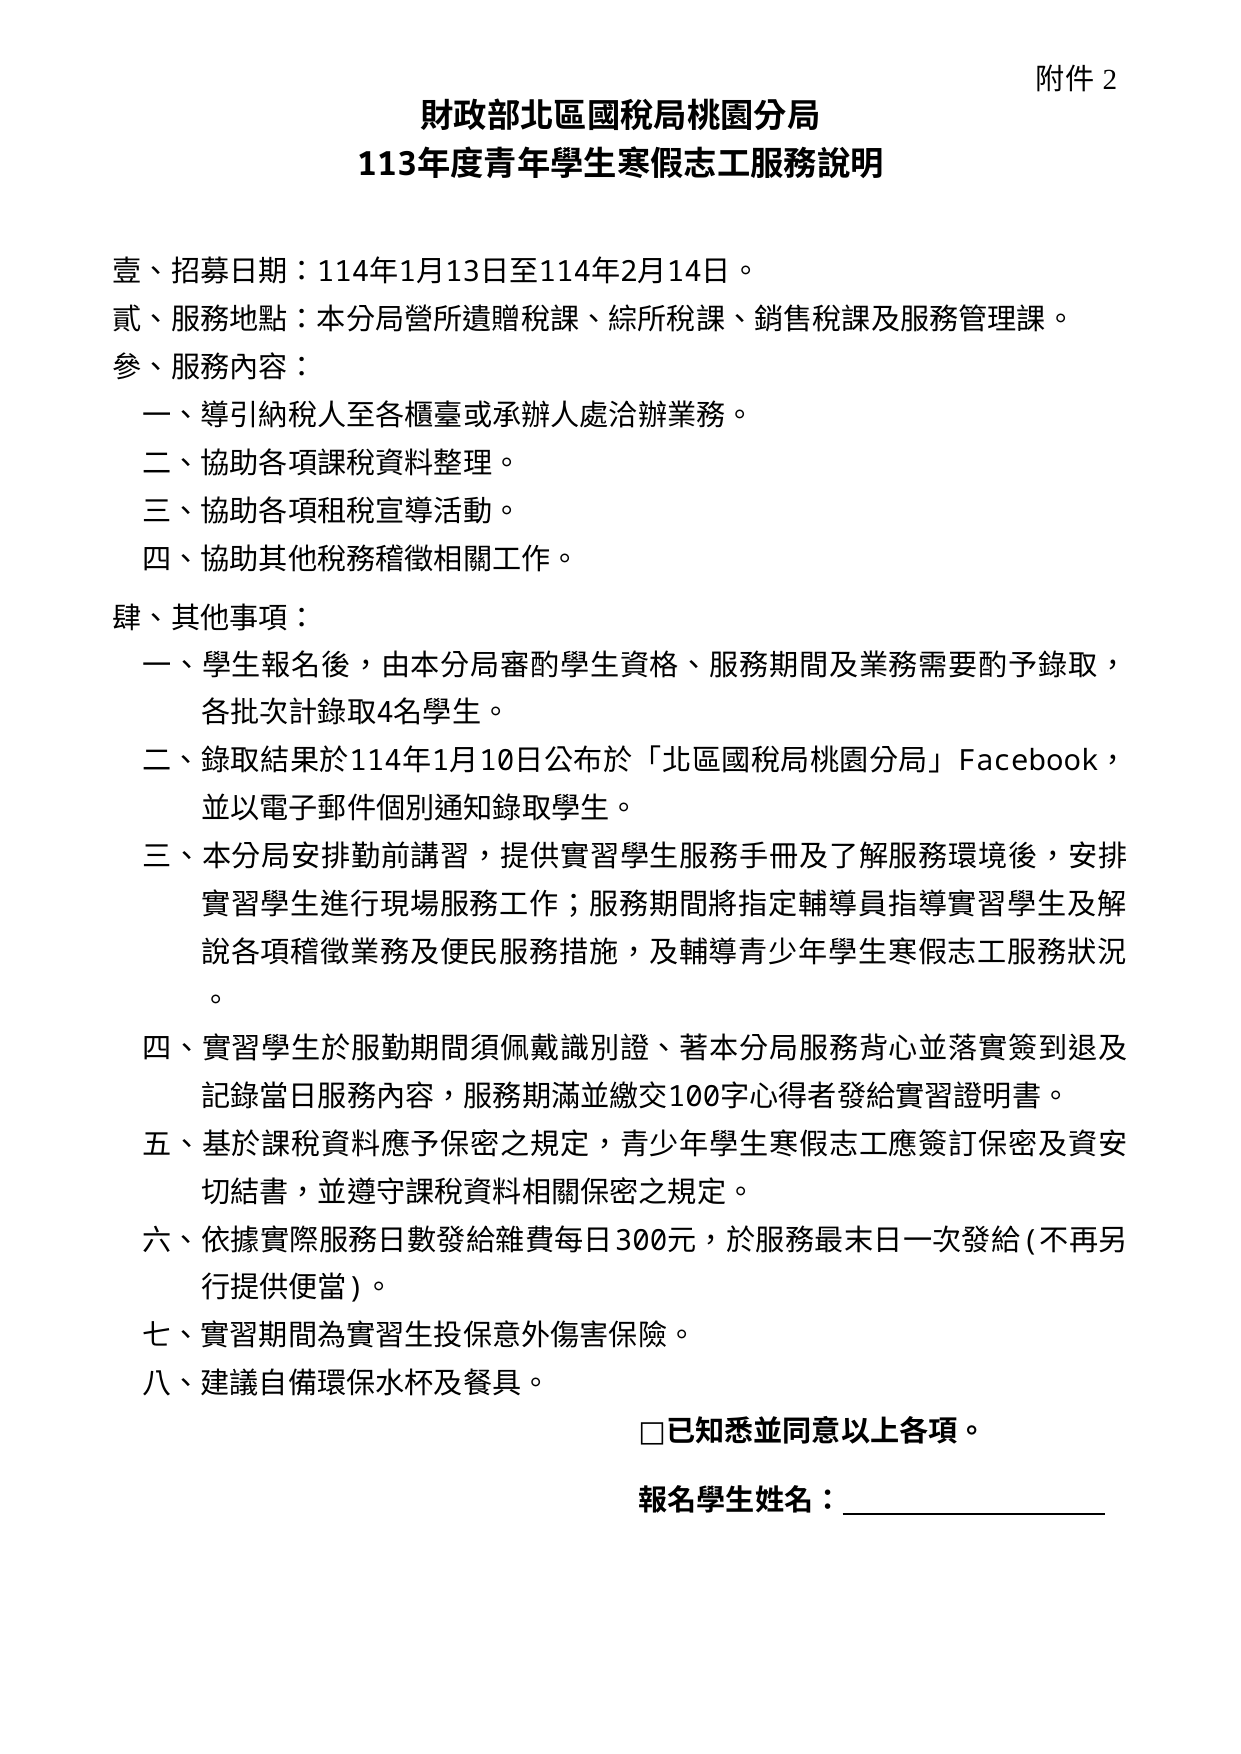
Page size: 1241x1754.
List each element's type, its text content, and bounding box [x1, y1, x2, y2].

text 四、協助其他稅務稽徵相關工作。 [142, 531, 1128, 579]
text 一、導引納稅人至各櫃臺或承辦人處洽辦業務。 [142, 387, 1128, 435]
text 財政部北區國稅局桃園分局 [112, 89, 1128, 137]
text 八、建議自備環保水杯及餐具。 [142, 1355, 1128, 1403]
text 二、錄取結果於114年1月10日公布於「北區國稅局桃園分局」Facebook，並以電子郵件個別通知錄取學生。 [142, 732, 1128, 828]
text 報名學生姓名： [638, 1472, 1128, 1520]
text 參、服務內容： [112, 339, 1128, 387]
text 113年度青年學生寒假志工服務說明 [112, 137, 1128, 185]
text 壹、招募日期：114年1月13日至114年2月14日。 [112, 243, 1128, 291]
text 三、協助各項租稅宣導活動。 [142, 483, 1128, 531]
text 肆、其他事項： [112, 595, 1128, 637]
text 貳、服務地點：本分局營所遺贈稅課、綜所稅課、銷售稅課及服務管理課。 [112, 291, 1128, 339]
text 六、依據實際服務日數發給雜費每日300元，於服務最末日一次發給(不再另行提供便當)。 [142, 1212, 1128, 1307]
text □已知悉並同意以上各項。 [638, 1403, 1128, 1451]
text 七、實習期間為實習生投保意外傷害保險。 [142, 1307, 1128, 1355]
text 五、基於課稅資料應予保密之規定，青少年學生寒假志工應簽訂保密及資安切結書，並遵守課稅資料相關保密之規定。 [142, 1116, 1128, 1212]
text 二、協助各項課稅資料整理。 [142, 435, 1128, 483]
text 一、學生報名後，由本分局審酌學生資格、服務期間及業務需要酌予錄取，各批次計錄取4名學生。 [142, 637, 1128, 732]
text 三、本分局安排勤前講習，提供實習學生服務手冊及了解服務環境後，安排實習學生進行現場服務工作；服務期間將指定輔導員指導實習學生及解說各項稽徵業務及便民服務措施，及輔導青少年學生寒假志工服務狀況。 [142, 828, 1128, 1020]
text 四、實習學生於服勤期間須佩戴識別證、著本分局服務背心並落實簽到退及記錄當日服務內容，服務期滿並繳交100字心得者發給實習證明書。 [142, 1020, 1128, 1116]
